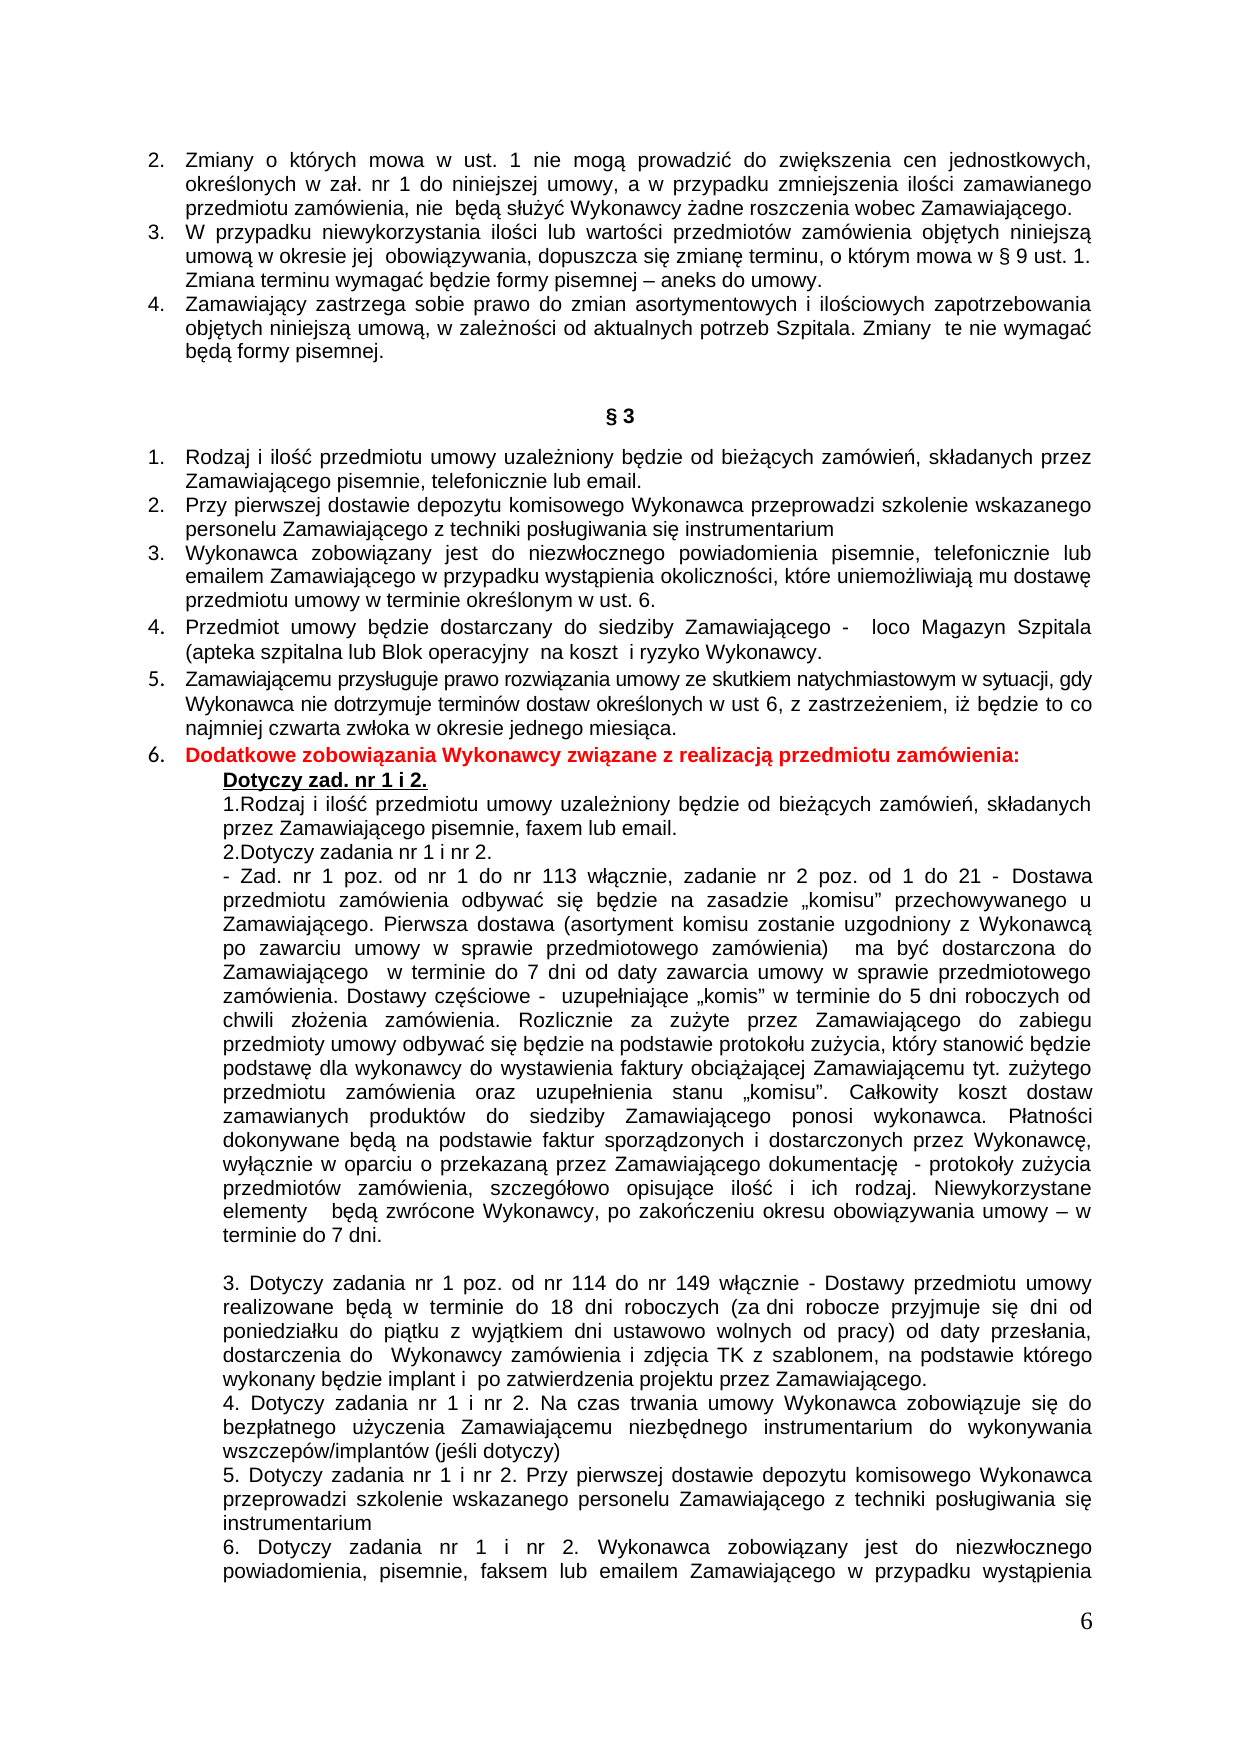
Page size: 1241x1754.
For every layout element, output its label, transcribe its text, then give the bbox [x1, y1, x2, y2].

list Zamawiającemu przysługuje prawo rozwiązania umowy ze skutkiem natychmiastowym w sytuacji, gdy Wykonawca nie dotrzymuje terminów dostaw określonych w ust 6, z zastrzeżeniem, iż będzie to co najmniej czwarta zwłoka w okresie jednego miesiąca. [148, 664, 1093, 740]
list Dotyczy zad. nr 1 i 2. [223, 768, 1093, 792]
list Zamawiający zastrzega sobie prawo do zmian asortymentowych i ilościowych zapotrzebowania objętych niniejszą umową, w zależności od aktualnych potrzeb Szpitala. Zmiany te nie wymagać będą formy pisemnej. [148, 291, 1093, 363]
list Przedmiot umowy będzie dostarczany do siedziby Zamawiającego - loco Magazyn Szpitala (apteka szpitalna lub Blok operacyjny na koszt i ryzyko Wykonawcy. [148, 612, 1093, 664]
list W przypadku niewykorzystania ilości lub wartości przedmiotów zamówienia objętych niniejszą umową w okresie jej obowiązywania, dopuszcza się zmianę terminu, o którym mowa w § 9 ust. 1. Zmiana terminu wymagać będzie formy pisemnej – aneks do umowy. [148, 219, 1093, 291]
list 2.Dotyczy zadania nr 1 i nr 2. [223, 840, 1093, 864]
list 5. Dotyczy zadania nr 1 i nr 2. Przy pierwszej dostawie depozytu komisowego Wykonawca przeprowadzi szkolenie wskazanego personelu Zamawiającego z techniki posługiwania się instrumentarium [223, 1463, 1093, 1535]
text § 3 [148, 404, 1093, 428]
list 3. Dotyczy zadania nr 1 poz. od nr 114 do nr 149 włącznie - Dostawy przedmiotu umowy realizowane będą w terminie do 18 dni roboczych (za dni robocze przyjmuje się dni od poniedziałku do piątku z wyjątkiem dni ustawowo wolnych od pracy) od daty przesłania, dostarczenia do Wykonawcy zamówienia i zdjęcia TK z szablonem, na podstawie którego wykonany będzie implant i po zatwierdzenia projektu przez Zamawiającego. [223, 1271, 1093, 1391]
list Zmiany o których mowa w ust. 1 nie mogą prowadzić do zwiększenia cen jednostkowych, określonych w zał. nr 1 do niniejszej umowy, a w przypadku zmniejszenia ilości zamawianego przedmiotu zamówienia, nie będą służyć Wykonawcy żadne roszczenia wobec Zamawiającego. [148, 148, 1093, 219]
list Przy pierwszej dostawie depozytu komisowego Wykonawca przeprowadzi szkolenie wskazanego personelu Zamawiającego z techniki posługiwania się instrumentarium [148, 492, 1093, 540]
list Rodzaj i ilość przedmiotu umowy uzależniony będzie od bieżących zamówień, składanych przez Zamawiającego pisemnie, telefonicznie lub email. [148, 444, 1093, 492]
list 1.Rodzaj i ilość przedmiotu umowy uzależniony będzie od bieżących zamówień, składanych przez Zamawiającego pisemnie, faxem lub email. [223, 792, 1093, 840]
list 4. Dotyczy zadania nr 1 i nr 2. Na czas trwania umowy Wykonawca zobowiązuje się do bezpłatnego użyczenia Zamawiającemu niezbędnego instrumentarium do wykonywania wszczepów/implantów (jeśli dotyczy) [223, 1391, 1093, 1463]
list 6. Dotyczy zadania nr 1 i nr 2. Wykonawca zobowiązany jest do niezwłocznego powiadomienia, pisemnie, faksem lub emailem Zamawiającego w przypadku wystąpienia [223, 1535, 1093, 1583]
list Wykonawca zobowiązany jest do niezwłocznego powiadomienia pisemnie, telefonicznie lub emailem Zamawiającego w przypadku wystąpienia okoliczności, które uniemożliwiają mu dostawę przedmiotu umowy w terminie określonym w ust. 6. [148, 540, 1093, 612]
list - Zad. nr 1 poz. od nr 1 do nr 113 włącznie, zadanie nr 2 poz. od 1 do 21 - Dostawa przedmiotu zamówienia odbywać się będzie na zasadzie „komisu” przechowywanego u Zamawiającego. Pierwsza dostawa (asortyment komisu zostanie uzgodniony z Wykonawcą po zawarciu umowy w sprawie przedmiotowego zamówienia) ma być dostarczona do Zamawiającego w terminie do 7 dni od daty zawarcia umowy w sprawie przedmiotowego zamówienia. Dostawy częściowe - uzupełniające „komis” w terminie do 5 dni roboczych od chwili złożenia zamówienia. Rozlicznie za zużyte przez Zamawiającego do zabiegu przedmioty umowy odbywać się będzie na podstawie protokołu zużycia, który stanowić będzie podstawę dla wykonawcy do wystawienia faktury obciążającej Zamawiającemu tyt. zużytego przedmiotu zamówienia oraz uzupełnienia stanu „komisu”. Całkowity koszt dostaw zamawianych produktów do siedziby Zamawiającego ponosi wykonawca. Płatności dokonywane będą na podstawie faktur sporządzonych i dostarczonych przez Wykonawcę, wyłącznie w oparciu o przekazaną przez Zamawiającego dokumentację - protokoły zużycia przedmiotów zamówienia, szczegółowo opisujące ilość i ich rodzaj. Niewykorzystane elementy będą zwrócone Wykonawcy, po zakończeniu okresu obowiązywania umowy – w terminie do 7 dni. [223, 864, 1093, 1247]
list Dodatkowe zobowiązania Wykonawcy związane z realizacją przedmiotu zamówienia: [148, 740, 1093, 768]
